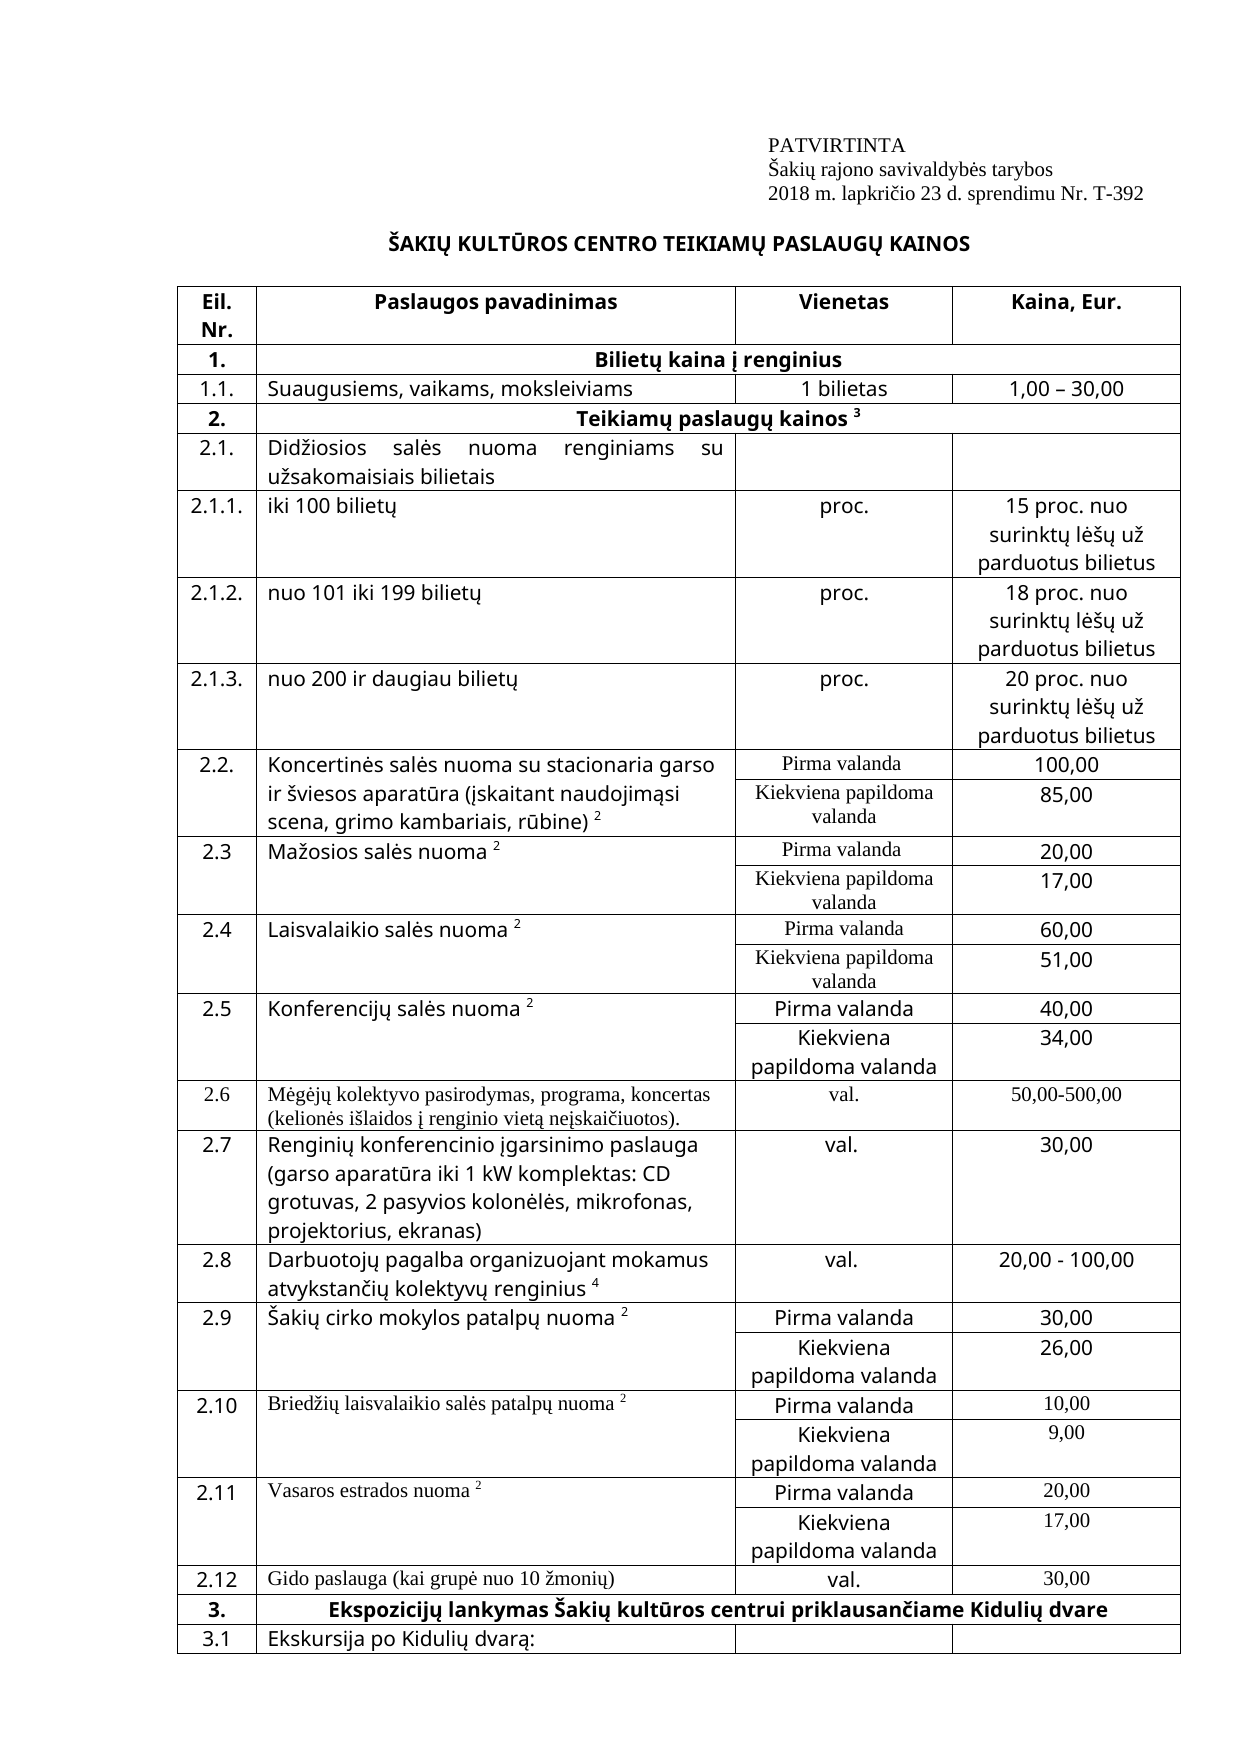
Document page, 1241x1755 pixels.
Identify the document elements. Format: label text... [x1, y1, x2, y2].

table_cell 2. [178, 404, 256, 432]
table_cell 30,00 [953, 1303, 1180, 1332]
table_cell Ekskursija po Kidulių dvarą: [257, 1625, 735, 1653]
table_cell Pirma valanda [736, 750, 952, 779]
table_cell 34,00 [953, 1024, 1180, 1080]
table_cell Mėgėjų kolektyvo pasirodymas, programa, koncertas (kelionės išlaidos į renginio vietą neįskaičiuotos). [257, 1081, 735, 1129]
table_cell Pirma valanda [736, 1391, 952, 1419]
table_cell val. [736, 1245, 952, 1302]
table_cell Renginių konferencinio įgarsinimo paslauga (garso aparatūra iki 1 kW komplektas: CD grotuvas, 2 pasyvios kolonėlės, mikrofonas, projektorius, ekranas) [257, 1131, 735, 1244]
table_cell 2.1.3. [178, 664, 256, 749]
table_cell nuo 101 iki 199 bilietų [257, 578, 735, 663]
table_cell Pirma valanda [736, 837, 952, 865]
table_cell iki 100 bilietų [257, 491, 735, 577]
table_cell Konferencijų salės nuoma 2 [257, 994, 735, 1080]
table_cell 2.6 [178, 1081, 256, 1129]
table_cell 1. [178, 345, 256, 373]
table_cell 30,00 [953, 1566, 1180, 1594]
table_cell [736, 434, 952, 490]
table_cell Teikiamų paslaugų kainos 3 [257, 404, 1180, 432]
table_cell Pirma valanda [736, 1303, 952, 1332]
table_cell proc. [736, 578, 952, 663]
table_cell Kiekviena papildoma valanda [736, 1508, 952, 1564]
table_cell 20,00 [953, 837, 1180, 865]
table_cell [953, 1625, 1180, 1653]
table_cell 2.4 [178, 915, 256, 993]
table_cell Pirma valanda [736, 1478, 952, 1507]
table_cell 2.7 [178, 1131, 256, 1244]
table_cell Suaugusiems, vaikams, moksleiviams [257, 375, 735, 403]
table_cell 2.1.1. [178, 491, 256, 577]
table_cell 100,00 [953, 750, 1180, 779]
table_cell Laisvalaikio salės nuoma 2 [257, 915, 735, 993]
table_cell 2.1. [178, 434, 256, 490]
table_cell val. [736, 1081, 952, 1129]
table_cell 85,00 [953, 780, 1180, 836]
table_cell 50,00-500,00 [953, 1081, 1180, 1129]
table_cell 17,00 [953, 866, 1180, 914]
table_cell 2.10 [178, 1391, 256, 1477]
table_cell 2.2. [178, 750, 256, 836]
table_cell 10,00 [953, 1391, 1180, 1419]
table_cell 60,00 [953, 915, 1180, 944]
table_cell 2.1.2. [178, 578, 256, 663]
table_header Eil. Nr. [178, 287, 256, 344]
table_cell 3. [178, 1595, 256, 1623]
table_cell Vasaros estrados nuoma 2 [257, 1478, 735, 1564]
table_cell Kiekviena papildoma valanda [736, 1024, 952, 1080]
table_header Paslaugos pavadinimas [257, 287, 735, 344]
table_cell Darbuotojų pagalba organizuojant mokamus atvykstančių kolektyvų renginius 4 [257, 1245, 735, 1302]
table_cell Kiekviena papildoma valanda [736, 1420, 952, 1477]
table_cell [953, 434, 1180, 490]
table_cell nuo 200 ir daugiau bilietų [257, 664, 735, 749]
table_cell Kiekviena papildoma valanda [736, 780, 952, 836]
text Šakių rajono savivaldybės tarybos [768, 157, 1181, 181]
table_cell 2.5 [178, 994, 256, 1080]
table_cell [736, 1625, 952, 1653]
text Šakių kultūros centro teikiamų paslaugų kainos [177, 229, 1181, 258]
table_cell Bilietų kaina į renginius [257, 345, 1180, 373]
table_cell 26,00 [953, 1333, 1180, 1390]
table_cell 1.1. [178, 375, 256, 403]
table_cell Pirma valanda [736, 994, 952, 1022]
table_cell 18 proc. nuo surinktų lėšų už parduotus bilietus [953, 578, 1180, 663]
table_cell 2.3 [178, 837, 256, 914]
text 2018 m. lapkričio 23 d. sprendimu Nr. T-392 [768, 181, 1181, 205]
table_cell Ekspozicijų lankymas Šakių kultūros centrui priklausančiame Kidulių dvare [257, 1595, 1180, 1623]
table_cell 30,00 [953, 1131, 1180, 1244]
table_cell 1 bilietas [736, 375, 952, 403]
table_cell val. [736, 1566, 952, 1594]
table_cell 20 proc. nuo surinktų lėšų už parduotus bilietus [953, 664, 1180, 749]
table_cell 51,00 [953, 945, 1180, 993]
table_header Vienetas [736, 287, 952, 344]
table_cell 2.12 [178, 1566, 256, 1594]
table_cell Pirma valanda [736, 915, 952, 944]
table_cell Šakių cirko mokylos patalpų nuoma 2 [257, 1303, 735, 1390]
table_cell 20,00 - 100,00 [953, 1245, 1180, 1302]
table_cell Kiekviena papildoma valanda [736, 866, 952, 914]
table_cell Kiekviena papildoma valanda [736, 945, 952, 993]
table_cell 2.11 [178, 1478, 256, 1564]
table_cell 40,00 [953, 994, 1180, 1022]
table_cell 15 proc. nuo surinktų lėšų už parduotus bilietus [953, 491, 1180, 577]
table_cell Didžiosios salės nuoma renginiams su užsakomaisiais bilietais [257, 434, 735, 490]
table_cell proc. [736, 491, 952, 577]
table_cell 17,00 [953, 1508, 1180, 1564]
table_cell 9,00 [953, 1420, 1180, 1477]
table_cell proc. [736, 664, 952, 749]
table_cell 20,00 [953, 1478, 1180, 1507]
table_cell Koncertinės salės nuoma su stacionaria garso ir šviesos aparatūra (įskaitant naudojimąsi scena, grimo kambariais, rūbine) 2 [257, 750, 735, 836]
table_cell 2.8 [178, 1245, 256, 1302]
table_cell 2.9 [178, 1303, 256, 1390]
table_cell Briedžių laisvalaikio salės patalpų nuoma 2 [257, 1391, 735, 1477]
table_cell Mažosios salės nuoma 2 [257, 837, 735, 914]
table_cell Kiekviena papildoma valanda [736, 1333, 952, 1390]
table_cell 3.1 [178, 1625, 256, 1653]
text PATVIRTINTA [768, 133, 1181, 157]
table_cell Gido paslauga (kai grupė nuo 10 žmonių) [257, 1566, 735, 1594]
table_cell val. [736, 1131, 952, 1244]
table_cell 1,00 – 30,00 [953, 375, 1180, 403]
table_header Kaina, Eur. [953, 287, 1180, 344]
